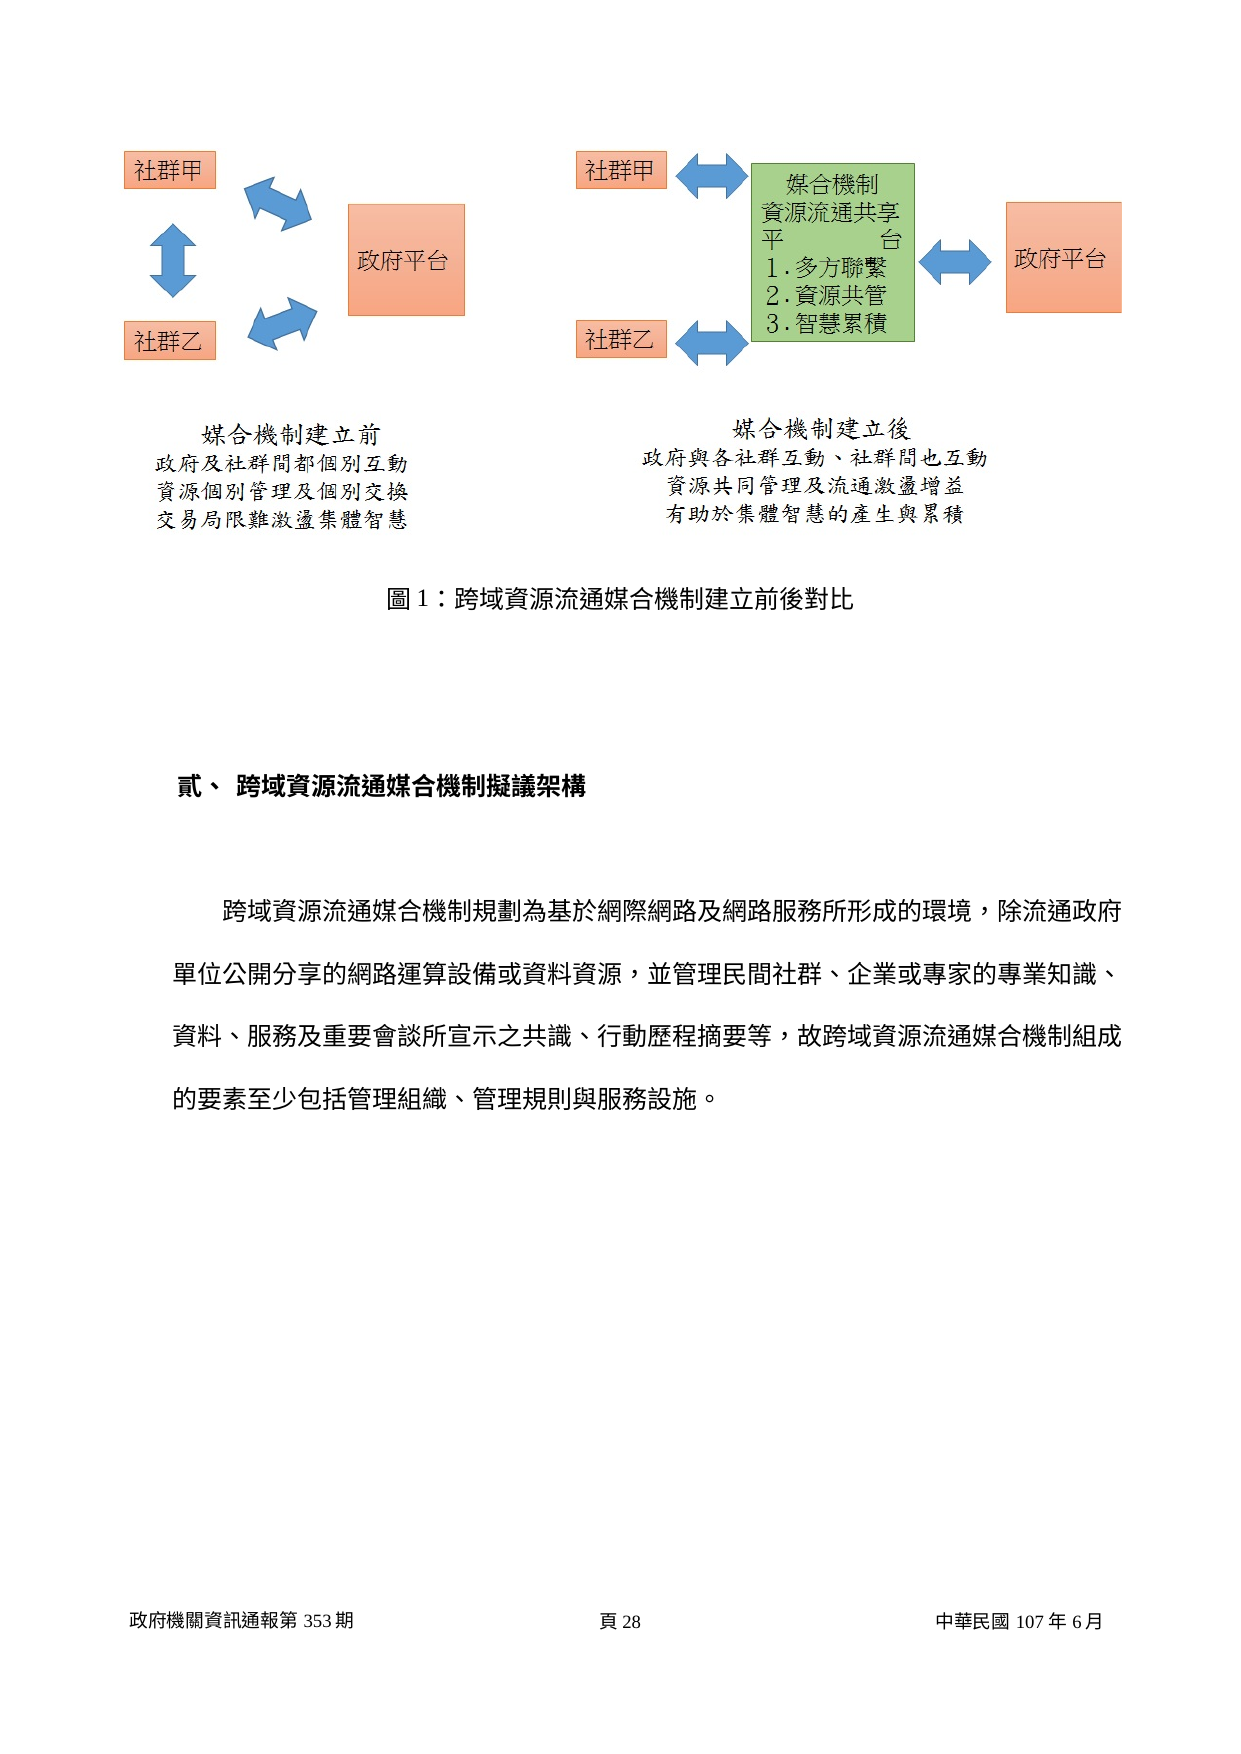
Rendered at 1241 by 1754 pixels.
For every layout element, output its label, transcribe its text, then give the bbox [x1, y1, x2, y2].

text 跨域資源流通媒合機制規劃為基於網際網路及網路服務所形成的環境，除流通政府單位公開分享的網路運算設備或資料資源，並管理民間社群、企業或專家的專業知識、資料、服務及重要會談所宣示之共識、行動歷程摘要等，故跨域資源流通媒合機制組成的要素至少包括管理組織、管理規則與服務設施。 [172, 868, 1122, 1118]
text 圖1：跨域資源流通媒合機制建立前後對比 [118, 556, 1122, 618]
list 跨域資源流通媒合機制擬議架構 [177, 743, 1122, 806]
